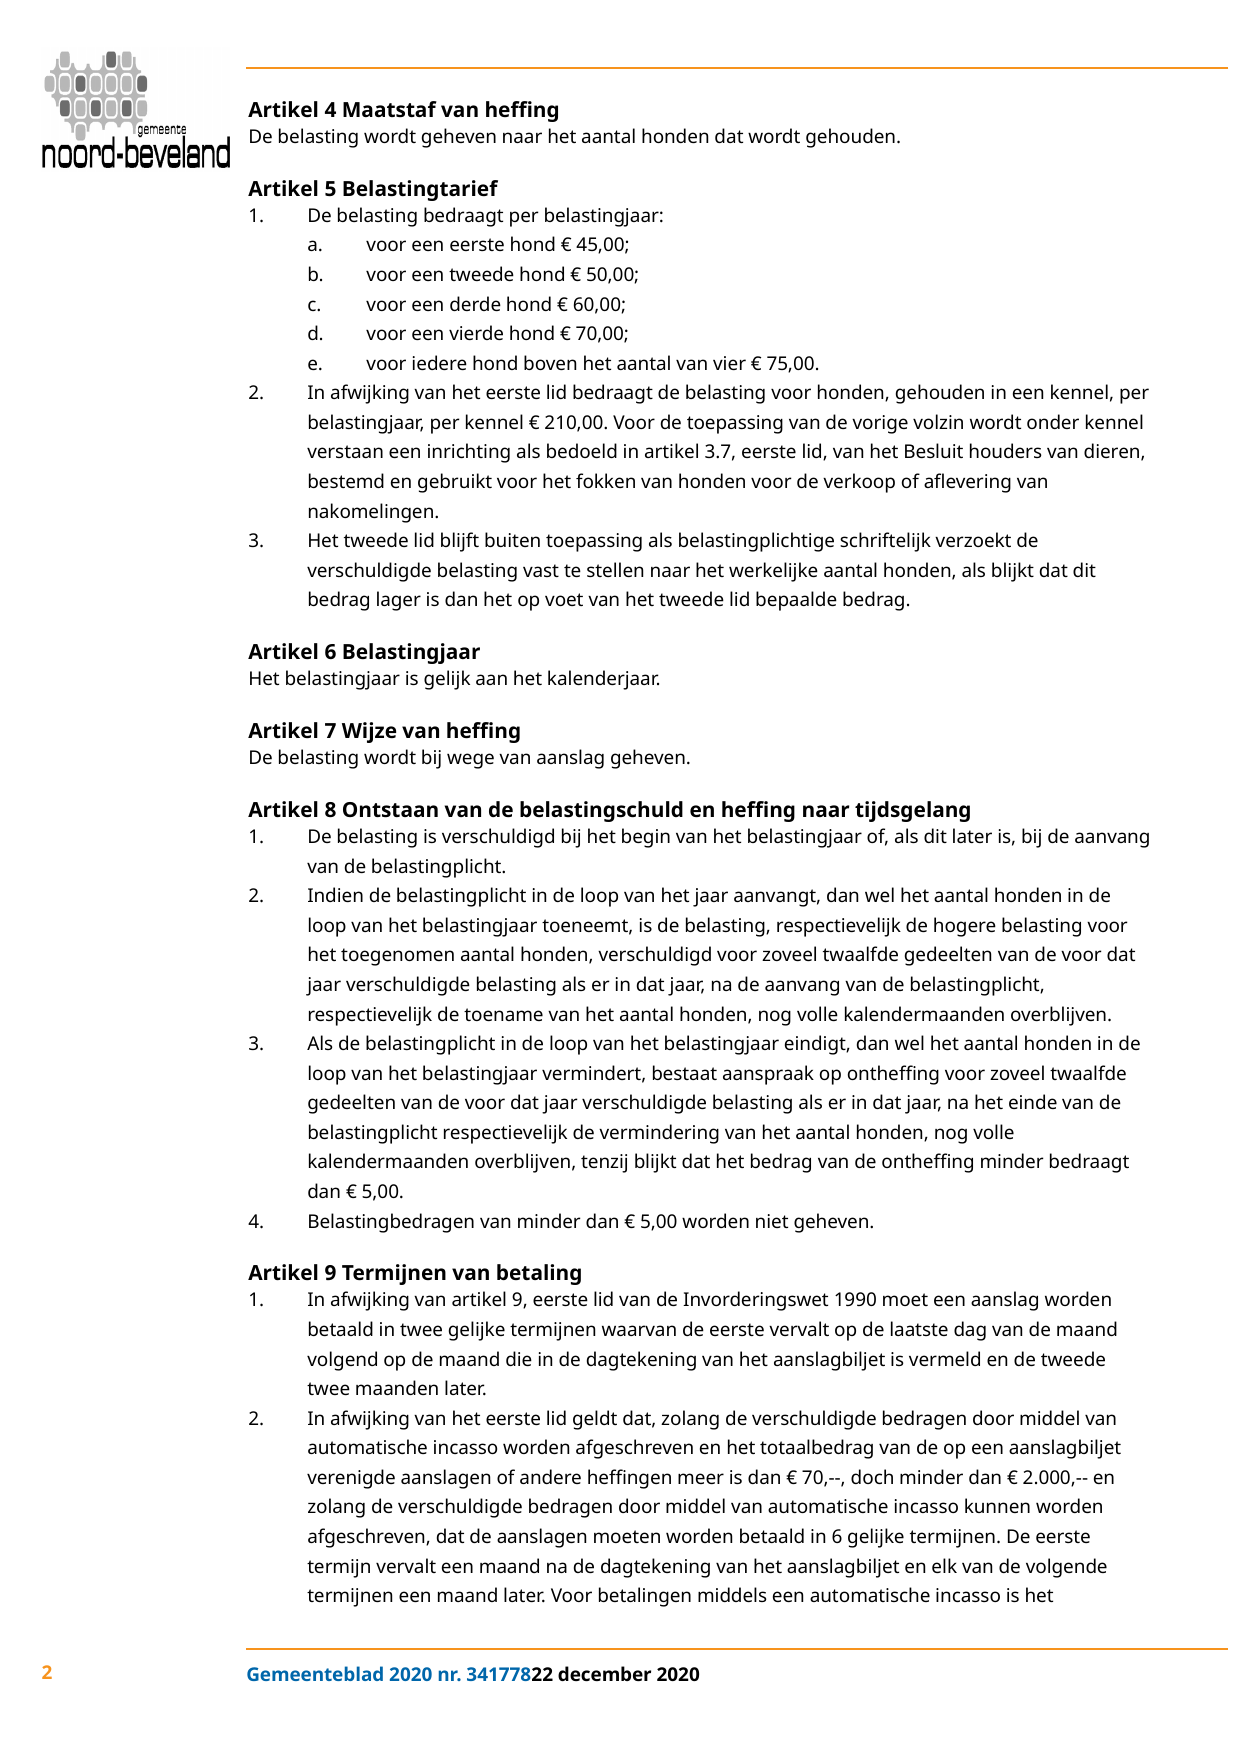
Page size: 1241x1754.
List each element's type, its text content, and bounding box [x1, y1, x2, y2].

list In afwijking van artikel 9, eerste lid van de Invorderingswet 1990 moet een aanslag worden betaald in twee gelijke termijnen waarvan de eerste vervalt op de laatste dag van de maand volgend op de maand die in de dagtekening van het aanslagbiljet is vermeld en de tweede twee maanden later. [248, 1287, 1152, 1401]
list De belasting is verschuldigd bij het begin van het belastingjaar of, als dit later is, bij de aanvang van de belastingplicht. [248, 823, 1152, 878]
text De belasting wordt bij wege van aanslag geheven. [248, 744, 1152, 770]
text Artikel 7 Wijze van heffing [248, 716, 1152, 744]
list voor een eerste hond € 45,00; [307, 232, 1152, 257]
text Het belastingjaar is gelijk aan het kalenderjaar. [248, 666, 1152, 691]
list voor een derde hond € 60,00; [307, 291, 1152, 317]
list In afwijking van het eerste lid geldt dat, zolang de verschuldigde bedragen door middel van automatische incasso worden afgeschreven en het totaalbedrag van de op een aanslagbiljet verenigde aanslagen of andere heffingen meer is dan € 70,--, doch minder dan € 2.000,-- en zolang de verschuldigde bedragen door middel van automatische incasso kunnen worden afgeschreven, dat de aanslagen moeten worden betaald in 6 gelijke termijnen. De eerste termijn vervalt een maand na de dagtekening van het aanslagbiljet en elk van de volgende termijnen een maand later. Voor betalingen middels een automatische incasso is het [248, 1405, 1152, 1608]
text De belasting wordt geheven naar het aantal honden dat wordt gehouden. [248, 123, 1152, 149]
text Artikel 6 Belastingjaar [248, 637, 1152, 666]
list voor een vierde hond € 70,00; [307, 320, 1152, 346]
list voor iedere hond boven het aantal van vier € 75,00. [307, 350, 1152, 376]
text Artikel 9 Termijnen van betaling [248, 1258, 1152, 1287]
list In afwijking van het eerste lid bedraagt de belasting voor honden, gehouden in een kennel, per belastingjaar, per kennel € 210,00. Voor de toepassing van de vorige volzin wordt onder kennel verstaan een inrichting als bedoeld in artikel 3.7, eerste lid, van het Besluit houders van dieren, bestemd en gebruikt voor het fokken van honden voor de verkoop of aflevering van nakomelingen. [248, 379, 1152, 524]
list voor een tweede hond € 50,00; [307, 261, 1152, 287]
list Als de belastingplicht in de loop van het belastingjaar eindigt, dan wel het aantal honden in de loop van het belastingjaar vermindert, bestaat aanspraak op ontheffing voor zoveel twaalfde gedeelten van de voor dat jaar verschuldigde belasting als er in dat jaar, na het einde van de belastingplicht respectievelijk de vermindering van het aantal honden, nog volle kalendermaanden overblijven, tenzij blijkt dat het bedrag van de ontheffing minder bedraagt dan € 5,00. [248, 1030, 1152, 1204]
picture [41, 47, 231, 172]
text Artikel 8 Ontstaan van de belastingschuld en heffing naar tijdsgelang [248, 795, 1152, 823]
list Belastingbedragen van minder dan € 5,00 worden niet geheven. [248, 1208, 1152, 1233]
list De belasting bedraagt per belastingjaar: [248, 202, 1152, 228]
text Artikel 5 Belastingtarief [248, 174, 1152, 202]
list Indien de belastingplicht in de loop van het jaar aanvangt, dan wel het aantal honden in de loop van het belastingjaar toeneemt, is de belasting, respectievelijk de hogere belasting voor het toegenomen aantal honden, verschuldigd voor zoveel twaalfde gedeelten van de voor dat jaar verschuldigde belasting als er in dat jaar, na de aanvang van de belastingplicht, respectievelijk de toename van het aantal honden, nog volle kalendermaanden overblijven. [248, 882, 1152, 1026]
text Artikel 4 Maatstaf van heffing [248, 95, 1152, 123]
list Het tweede lid blijft buiten toepassing als belastingplichtige schriftelijk verzoekt de verschuldigde belasting vast te stellen naar het werkelijke aantal honden, als blijkt dat dit bedrag lager is dan het op voet van het tweede lid bepaalde bedrag. [248, 527, 1152, 612]
